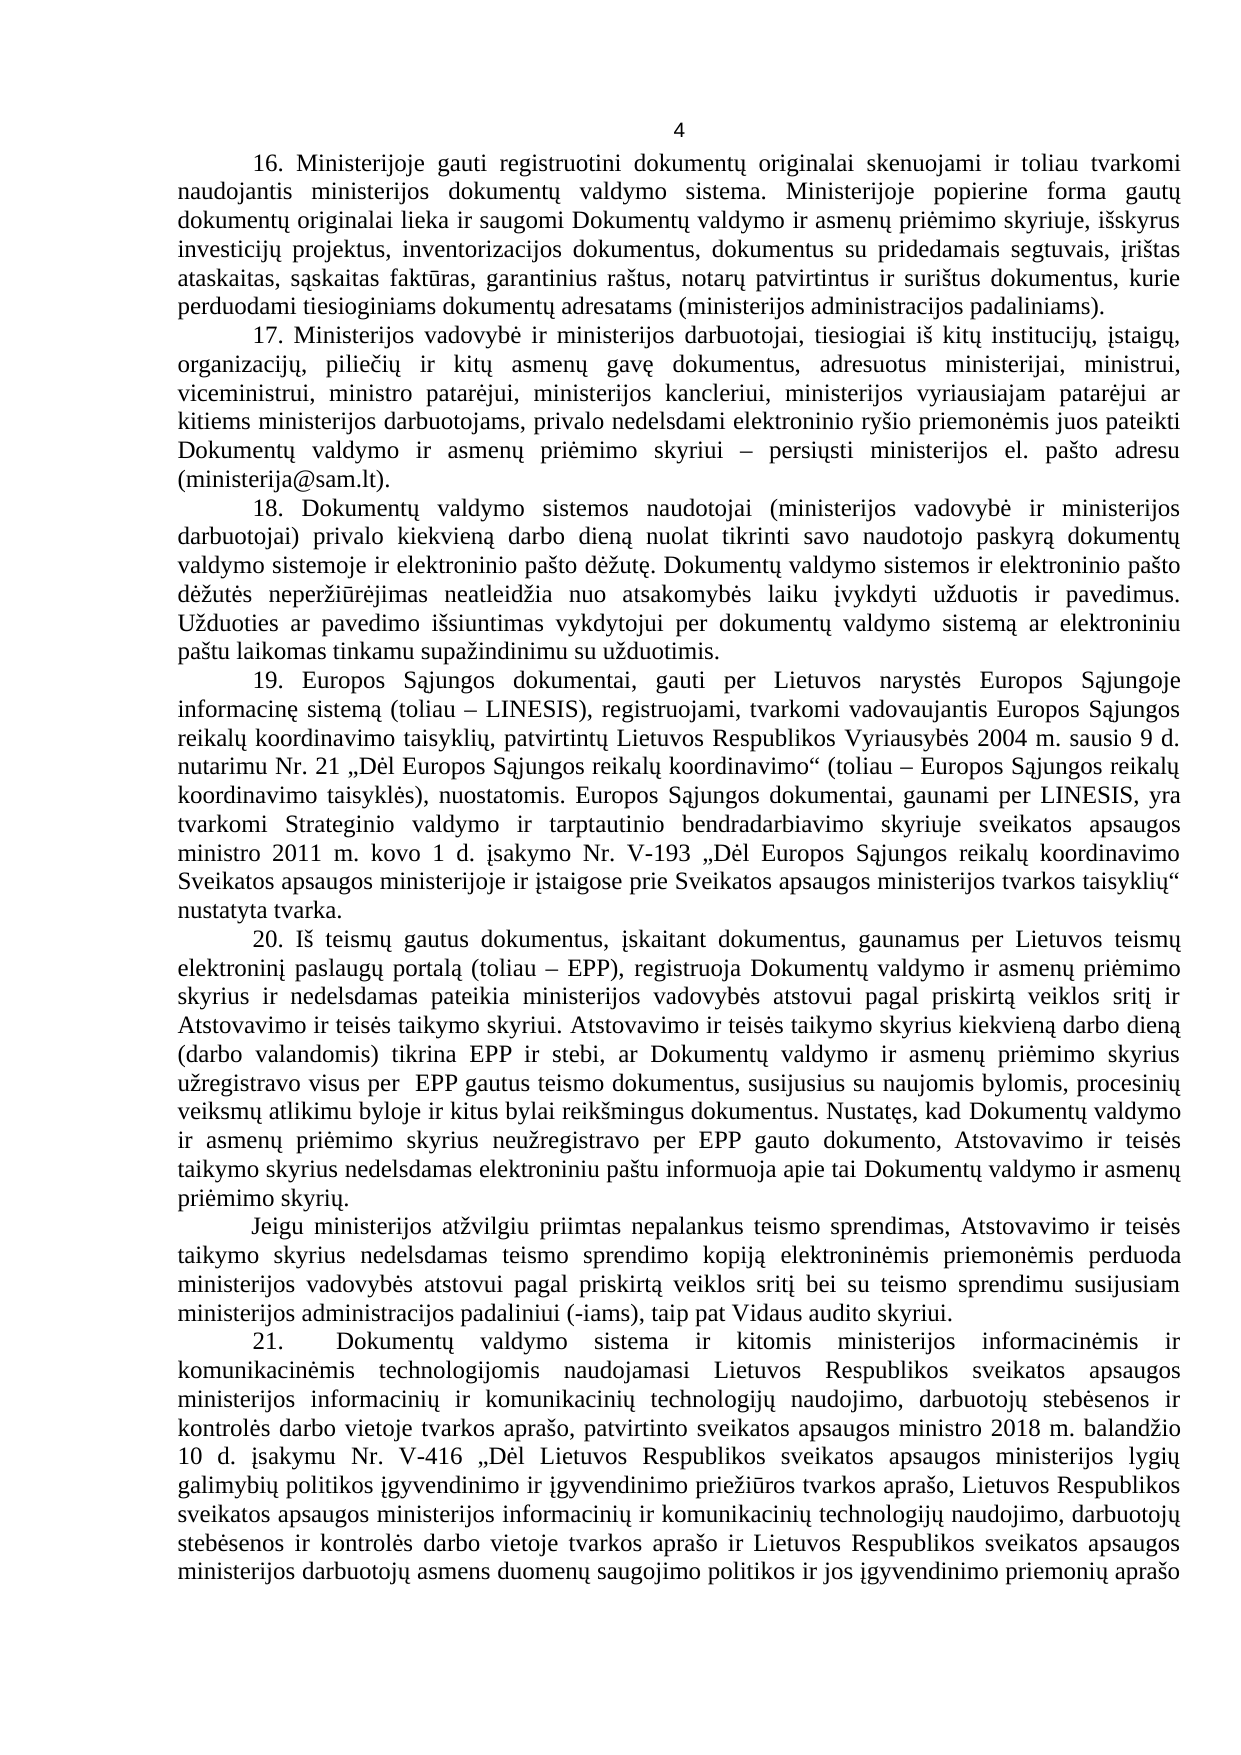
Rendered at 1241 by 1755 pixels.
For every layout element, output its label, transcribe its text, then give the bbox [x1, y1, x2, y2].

text Jeigu ministerijos atžvilgiu priimtas nepalankus teismo sprendimas, Atstovavimo ir teisės taikymo skyrius nedelsdamas teismo sprendimo kopiją elektroninėmis priemonėmis perduoda ministerijos vadovybės atstovui pagal priskirtą veiklos sritį bei su teismo sprendimu susijusiam ministerijos administracijos padaliniui (-iams), taip pat Vidaus audito skyriui. [177, 1211, 1181, 1326]
text 21. Dokumentų valdymo sistema ir kitomis ministerijos informacinėmis ir komunikacinėmis technologijomis naudojamasi Lietuvos Respublikos sveikatos apsaugos ministerijos informacinių ir komunikacinių technologijų naudojimo, darbuotojų stebėsenos ir kontrolės darbo vietoje tvarkos aprašo, patvirtinto sveikatos apsaugos ministro 2018 m. balandžio 10 d. įsakymu Nr. V-416 „Dėl Lietuvos Respublikos sveikatos apsaugos ministerijos lygių galimybių politikos įgyvendinimo ir įgyvendinimo priežiūros tvarkos aprašo, Lietuvos Respublikos sveikatos apsaugos ministerijos informacinių ir komunikacinių technologijų naudojimo, darbuotojų stebėsenos ir kontrolės darbo vietoje tvarkos aprašo ir Lietuvos Respublikos sveikatos apsaugos ministerijos darbuotojų asmens duomenų saugojimo politikos ir jos įgyvendinimo priemonių aprašo [177, 1326, 1181, 1585]
text 17. Ministerijos vadovybė ir ministerijos darbuotojai, tiesiogiai iš kitų institucijų, įstaigų, organizacijų, piliečių ir kitų asmenų gavę dokumentus, adresuotus ministerijai, ministrui, viceministrui, ministro patarėjui, ministerijos kancleriui, ministerijos vyriausiajam patarėjui ar kitiems ministerijos darbuotojams, privalo nedelsdami elektroninio ryšio priemonėmis juos pateikti Dokumentų valdymo ir asmenų priėmimo skyriui – persiųsti ministerijos el. pašto adresu (ministerija@sam.lt). [177, 320, 1181, 493]
text 19. Europos Sąjungos dokumentai, gauti per Lietuvos narystės Europos Sąjungoje informacinę sistemą (toliau – LINESIS), registruojami, tvarkomi vadovaujantis Europos Sąjungos reikalų koordinavimo taisyklių, patvirtintų Lietuvos Respublikos Vyriausybės 2004 m. sausio 9 d. nutarimu Nr. 21 „Dėl Europos Sąjungos reikalų koordinavimo“ (toliau – Europos Sąjungos reikalų koordinavimo taisyklės), nuostatomis. Europos Sąjungos dokumentai, gaunami per LINESIS, yra tvarkomi Strateginio valdymo ir tarptautinio bendradarbiavimo skyriuje sveikatos apsaugos ministro 2011 m. kovo 1 d. įsakymo Nr. V-193 „Dėl Europos Sąjungos reikalų koordinavimo Sveikatos apsaugos ministerijoje ir įstaigose prie Sveikatos apsaugos ministerijos tvarkos taisyklių“ nustatyta tvarka. [177, 665, 1181, 924]
text 18. Dokumentų valdymo sistemos naudotojai (ministerijos vadovybė ir ministerijos darbuotojai) privalo kiekvieną darbo dieną nuolat tikrinti savo naudotojo paskyrą dokumentų valdymo sistemoje ir elektroninio pašto dėžutę. Dokumentų valdymo sistemos ir elektroninio pašto dėžutės neperžiūrėjimas neatleidžia nuo atsakomybės laiku įvykdyti užduotis ir pavedimus. Užduoties ar pavedimo išsiuntimas vykdytojui per dokumentų valdymo sistemą ar elektroniniu paštu laikomas tinkamu supažindinimu su užduotimis. [177, 493, 1181, 665]
text 20. Iš teismų gautus dokumentus, įskaitant dokumentus, gaunamus per Lietuvos teismų elektroninį paslaugų portalą (toliau – EPP), registruoja Dokumentų valdymo ir asmenų priėmimo skyrius ir nedelsdamas pateikia ministerijos vadovybės atstovui pagal priskirtą veiklos sritį ir Atstovavimo ir teisės taikymo skyriui. Atstovavimo ir teisės taikymo skyrius kiekvieną darbo dieną (darbo valandomis) tikrina EPP ir stebi, ar Dokumentų valdymo ir asmenų priėmimo skyrius užregistravo visus per EPP gautus teismo dokumentus, susijusius su naujomis bylomis, procesinių veiksmų atlikimu byloje ir kitus bylai reikšmingus dokumentus. Nustatęs, kad Dokumentų valdymo ir asmenų priėmimo skyrius neužregistravo per EPP gauto dokumento, Atstovavimo ir teisės taikymo skyrius nedelsdamas elektroniniu paštu informuoja apie tai Dokumentų valdymo ir asmenų priėmimo skyrių. [177, 924, 1181, 1211]
text 16. Ministerijoje gauti registruotini dokumentų originalai skenuojami ir toliau tvarkomi naudojantis ministerijos dokumentų valdymo sistema. Ministerijoje popierine forma gautų dokumentų originalai lieka ir saugomi Dokumentų valdymo ir asmenų priėmimo skyriuje, išskyrus investicijų projektus, inventorizacijos dokumentus, dokumentus su pridedamais segtuvais, įrištas ataskaitas, sąskaitas faktūras, garantinius raštus, notarų patvirtintus ir surištus dokumentus, kurie perduodami tiesioginiams dokumentų adresatams (ministerijos administracijos padaliniams). [177, 148, 1181, 320]
